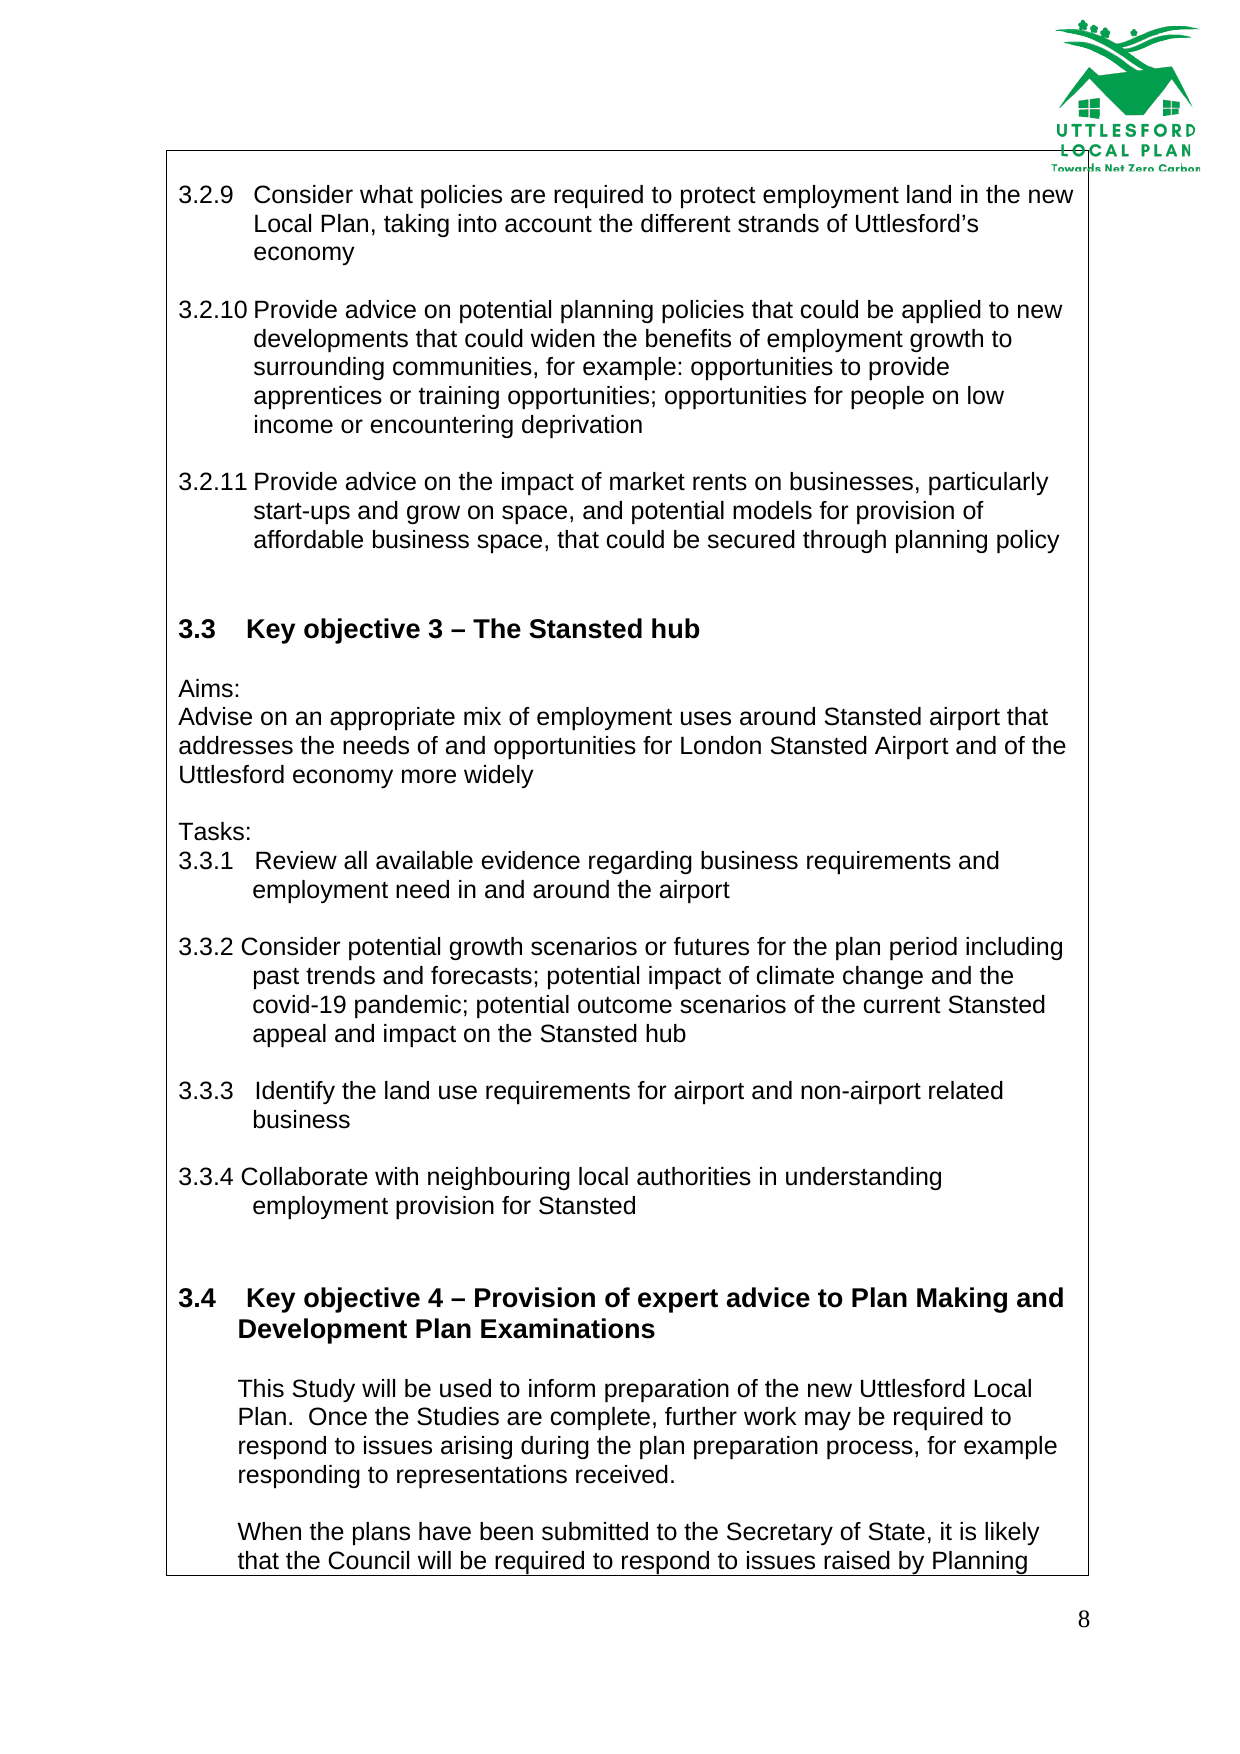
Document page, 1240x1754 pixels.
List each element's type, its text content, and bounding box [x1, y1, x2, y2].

table_header Brief for Assessment of Employment Needs & Economic Development Evidence Introduction Uttlesford District Council is seeking to appoint a consultant(s) to undertake work to identify the economic profile of Uttlesford, future employment growth needs and how those needs should be met. The Council is at the project initiation stage of preparing a new Local Plan, following the withdrawal of its 2019 Submission Local Plan from Examination. The new Local Plan will be a comprehensive Development Plan Document (DPD), containing both strategic and non-strategic policies for development over at least the next 15 years. This work forms part of the Councils’ plan making process. We are seeking to work with a contractor or group of contractors who can demonstrate a high level of knowledge and practical experience of economic needs assessment and employment land review related to development plan making. The contractor must demonstrate in writing that they have no conflicts of interest. Detailed proposals are now invited from consultants. The timetable for production of the new Local Plan: Context Uttlesford is a rural district in north-west Essex, containing the historic market towns of Saffron Walden and Great Dunmow as well as characterful villages set within picturesque countryside. It is also home to London Stansted Airport in the south and, in the north, Chesterford Research Park – part of the Cambridge cluster of science parks. A map illustrating the strategic context is on page 3. The West Anglia Main Line and M11 motorway provide strategic transport links in a north-south direction, while the A120 trunk road provides east-west connections in the southern part of the district. These help to link residents and businesses with neighbouring areas including Cambridge, Haverhill, Braintree, Chelmsford, Harlow, and Bishop’s Stortford. There is also a strong connection to London due to the railway. The Local Plan will need to address some considerable challenges and opportunities for the District, including: The need to protect and enhance the historic and rural context. 97% of the district is agricultural land and 91% of businesses have less than 10 employees. There is a need to understand how to develop a resilient, vibrant rural economy Building on the success of Chesterford Research Park and connecting to the Cambridge cluster of bio-science parks; and optimising the growing Cambridge influence arising from transport proposals such as the Cambridge Autonomous Metro (CAM) Understanding the potential growth opportunity around London Stansted Airport, for airport and non-airport related businesses and employment; but also allow for different future development scenarios according to the impact of the Covid pandemic and climate change Economic growth associated with the UK innovation corridor (London, Stansted, Cambridge) and recently defined Innovation Core – there is a need to understand how to Uttlesford can support growth and tap into funding and investment within this corridor Understanding economic growth associated with the Oxford-Cambridge Arc - there is a need to understand how to Uttlesford can support growth and tap into funding and investment within this arc The district is highly car dependent, and in the absence of new sustainable transport infrastructure, this is likely to continue Identifying the opportunity to link employment with housing needs and affordability, to deliver sustainable development Added to this is the need to understand the impact of the Covid-19 pandemic and withdrawal from the European Union on Uttlesford’s economy and employment land use. Analysis of the local economy in 2017 identified the following: The resident population of Uttlesford is comparatively well qualified compared to both Essex and the national average. The District also has a relatively professional workforce with proportionally more residents in the top three occupational tiers in comparison to Essex and England as a whole The resident population of Uttlesford is paid more than the District’s workforce. The majority of the residents currently commute out of the District to work (68.4%), suggesting that the jobs for out-commuters command higher wages than the average for jobs within the District The majority of businesses are small to medium in size, with a limited number of larger companies operating in the District Uttlesford is seeing growth in industries associated with higher value jobs (professional, scientific and technical and information and communication) and those likely involved in the operation and supply of goods/services to Stansted airport (accommodation and food services and transport and storage (inc. postal)) Uttlesford is seeing a decline in a number of unrelated sectors including services such as retail, health and business administration and support services, and in traditional manufacturing jobs There is a need to review the impact of future growth and decline of different sectors, and the changing home-working and commuting patterns on employment land needs and supply. Details of employment work produced for the previous stages of Local Plan work and other employment and economic studies are listed in the Appendix. Map: Uttlesford strategic context Objectives of this project Overarching requirements: Provide a robust evidence base regarding economic issues to support the Uttlesford Local Plan Meet the requirements of NPPF and NPPG regarding building a strong, competitive economy, Economic Development Needs assessments and Economic Land Availability Assessment. Provide an audit trail of how and where each policy element of the guidance has been met 3.1 Key objective 1: Economic growth assessment Aim: Identify ambitious but realistic future employment growth forecasts by sector for Uttlesford to inform jobs growth and employment land requirements Tasks: Review and evaluate a full range of employment growth futures for Uttlesford: Review all available evidence regarding possible employment growth futures for the plan period including past trends and forecasts (including the objectives of the South East Local Enterprise partnership (LEP) and the Greater Cambridge/Greater Peterborough LEP) If necessary, commission additional economic forecasts to ensure that a full range of realistic employment growth futures is considered Identify each source’s key methodological features and assumptions, and comment on the national, regional and local conditions under which each economic future might occur The cost of the tender should include any additional cost required to commission this data from external parties Identify the different needs of the key strands of Uttlesford’s local economy: The Stansted hub – airport, travel, and logistics Life sciences, research & innovation sector – focused around Chesterford Research Park The rural and visitor economy – identifying the needs of primarily smaller businesses (76% of businesses have less than 4 employees and 69% of businesses have a turnover of less than £250,000) The green economy, including for example: new methods of construction, renewable energy, electric charging points, retrofitting property to meet new standards etc To create and inform a strategic vision for economic development of Uttlesford. Identify the types of businesses and land use requirements that are likely to result from agricultural diversification, including agritech. There may be overlap with the green economy here Inform the different stages of local plan development, including: Early topline input into strategic context work for the Preferred Options Local Plan Detailed reporting to inform Preferred Options and Regulation 19 Submission Local Plan In parallel, the Council will be reviewing housing needs for a similar period. Consultants will need to work iteratively with the Council (and potentially other consultants commissioned by the Councils), where there is an interrelationship The outputs will need to be in a form that can inform key objectives 2 and 3 of this commission. 3.2 Key objective 2 - Employment Land Requirements and Availability Assessment Aims: Identify need for employment land in Uttlesford for the plan period by location, scale, and type. Compare available land supply with development needs, to identify remaining employment land needs. Advise on key Local Plan economic development management policies. Tasks: Identify recent patterns of employment land supply, take-up, and loss, including oversupply and market failure, vacancy rates, rent and land costs. Consider the impacts of changing working trends like home working. Provide information by use class and consider whether to identify sub-areas and market segments, where there are distinct property market areas within the area. Review the presence of clusters in Uttlesford, and emerging clusters, and identify their characteristics Drawing on existing evidence and in consultation with the business community and stakeholders, identify and review market intelligence and market signals Consider the opportunities and challenges being faced by different sectors and clusters in Uttlesford. Identify specific locational and workspace requirements of different sectors, different stages in the business lifecycle, and in particular existing and emerging clusters, in Uttlesford Informed by Stage 1 and the previous elements of stage 2, provide an assessment of the need for new economic development land in Uttlesford to 2040 (broken down into 5-year periods) Identify by use class, for land area and floorspace Provide a qualitative assessment regarding the types and location of spaces required, including for different market sectors and clusters. This should include the different stages of business development e.g. start up, grow on space. Consider the impacts of increasing levels of home and flexible working, and home-based businesses, on land and premises requirements Consider the implications of employment land provision in adjoining authorities, including: Greater Cambridge Harlow and employment provision for Stansted Chelmsford in the south east Review and consider the residual 2000 jobs in the Functional Economic Market Area (FEMA) of East Herts, Epping, Harlow & Uttlesford that space was not planned for Consider duty to cooperate issues that arise Consider potential to cooperate with Enfield in delivering their employment needs through the substitution of 32 hectares of spare industrial capacity, concentrated in the North Stanstead employment area Provide details and reasoning behind any assumptions made, including employment densities and plot ratios Land Availability Assessment Review available land supply and consider how it relates to meeting the needs identified. In carrying out the review: Review the availability, suitability and deliverability of existing employment allocations and land with planning permission Identify opportunities at existing employment sites, and allocations and sites with planning permission, to better meet growth needs, and how their development could be encouraged. Identify any policy measures which could assist their development. In particular this should consider new settlements, and the existing rural employment clusters Identify sites which despite the potential measures referred to above, are unlikely to be required by the market or are now unsustainable for continued employment uses, and are likely to become available during the plan period Identify ‘gaps’ in local employment land and premises provision, and identify employment needs to inform the new Local Plan Policy development Provide advice on best practice policy development in rural districts to support and develop a strong rural economy Consider the potential role of village and rural locations in meeting employment site and premises needs. Consider the role of Neighbourhood Plans in bringing forward employment land in these areas and opportunities for the re-use on farm buildings for employment uses Consider what policies are required to protect employment land in the new Local Plan, taking into account the different strands of Uttlesford’s economy Provide advice on potential planning policies that could be applied to new developments that could widen the benefits of employment growth to surrounding communities, for example: opportunities to provide apprentices or training opportunities; opportunities for people on low income or encountering deprivation Provide advice on the impact of market rents on businesses, particularly start-ups and grow on space, and potential models for provision of affordable business space, that could be secured through planning policy 3.3 Key objective 3 – The Stansted hub Aims: Advise on an appropriate mix of employment uses around Stansted airport that addresses the needs of and opportunities for London Stansted Airport and of the Uttlesford economy more widely Tasks: 3.3.1 Review all available evidence regarding business requirements and employment need in and around the airport 3.3.2 Consider potential growth scenarios or futures for the plan period including past trends and forecasts; potential impact of climate change and the covid-19 pandemic; potential outcome scenarios of the current Stansted appeal and impact on the Stansted hub 3.3.3 Identify the land use requirements for airport and non-airport related business 3.3.4 Collaborate with neighbouring local authorities in understanding employment provision for Stansted 3.4 Key objective 4 – Provision of expert advice to Plan Making and Development Plan Examinations This Study will be used to inform preparation of the new Uttlesford Local Plan. Once the Studies are complete, further work may be required to respond to issues arising during the plan preparation process, for example responding to representations received. When the plans have been submitted to the Secretary of State, it is likely that the Council will be required to respond to issues raised by Planning Inspectors through the Examination process, and address issues raised by objectors. This will in in writing, but also at Examination Hearings. The Consultants will need to be available to provide this additional advice and attend hearings to provide advice in person. As the level of work required cannot be identified at this stage, bidders should provide a daily rate. Key objective 5: Meeting regulatory requirements: The evidence is required to follow Government Planning Practice Guidance to: Determine the type of employment land that is needed (para 025) Assess and understand business needs (para 026) Forecast future need (para 027) Identify existing stock of employment land and identify recent pattern of supply and loss (para 028) Analyse current market demand, identify gaps and oversupply in local employment land (para 029) Consider how employment land requirements can be derived and quantify key relationships (para 030) Assess needs and space allocation for logistics (para 031) Understand specialist or new sector’s needs (para 032) Provide the evidence required to fulfil the National Planning Policy Framework (NPPF) requirement to: Build a strong, competitive economy: Enable us to set out a clear economic vision and strategy which positively and proactively encourages sustainable economic growth Set criteria and identify sties for local and inward investment Identify barriers to investment Enable us to accommodate flexible business needs Support a prosperous rural economy including: Identifying the types of businesses in rural Uttlesford and understand their land use needs Provide guidance on how to encourage development and diversification of agricultural and land-based rural businesses in Uttlesford Provide guidance how to encourage rural tourism and leisure development which respects the character of Uttlesford and the countryside Identify how best to retain and develop accessible local services and community facilities Ensure the vitality of town and village centres across Uttlesford Economic Development - Considerations Uttlesford Economic Development Strategy and Action Plan 2018 – 2021: The central aim of the plan is to deliver on the Council’s ‘sustainable business growth’ priority, which is defined as: More business start-ups More businesses relocating into the District More expansions of existing businesses More local jobs for local people Thriving town and village centre More people working from home and home-based businesses Digital Innovation: Uttlesford District Council is a partner in the Essex & Hertfordshire Digital Innovation Zone (DIZ), which outlines in its strategy a vision “to use digital technologies and the growth of the digital economy to create a better place to live, work, study and do business.” The strategy includes a number of recommendations, which should inform each of the economic strategies. Employment land: There is a need to build on existing evidence but consider options moving forward for a new Local Plan Neighbourhood plans: Uttlesford has three made Neighbourhood Plans, for Great Dunmow, Thaxted and Felsted. A number of other Neighbourhood Plans are under preparation, with eight designated plan areas. The consultant(s) will need to take account of existing and emerging plans Previous employment and economic development work are listed in the Appendix. Outputs The Study will: Be published as a collection of separate studies such that they can be used as standalone elements. Each will provide A non-technical executive summary, that will communicate the information to the wider audiences such as the general public identify and provide clear conclusions and/or recommendations that can be used to inform local authority plan making. Be provided in Word format, and in PDF in an accessible format suitable for uploading onto the Council’s website Management of the study The chosen consultants will need to prepare and maintain a project plan and timetable, to be agreed with the Council. This will need to include sufficient time for the Council to review and provide comments on draft documents. Monthly highlight reports should be provided, in order that progress on the study can be effectively monitored. Meetings Upon appointment an “inception” meeting will be required with the Council. It is expected that a further 3-4 meetings will be required, supplemented by zoom/teleconferences. The cost of such meeting should be included within the overall cost of the project. Timetable The successful consultancy will be expected to commence the study without delay, in order to meet the plan making timelines detailed in this brief. [167, 151, 1088, 1575]
